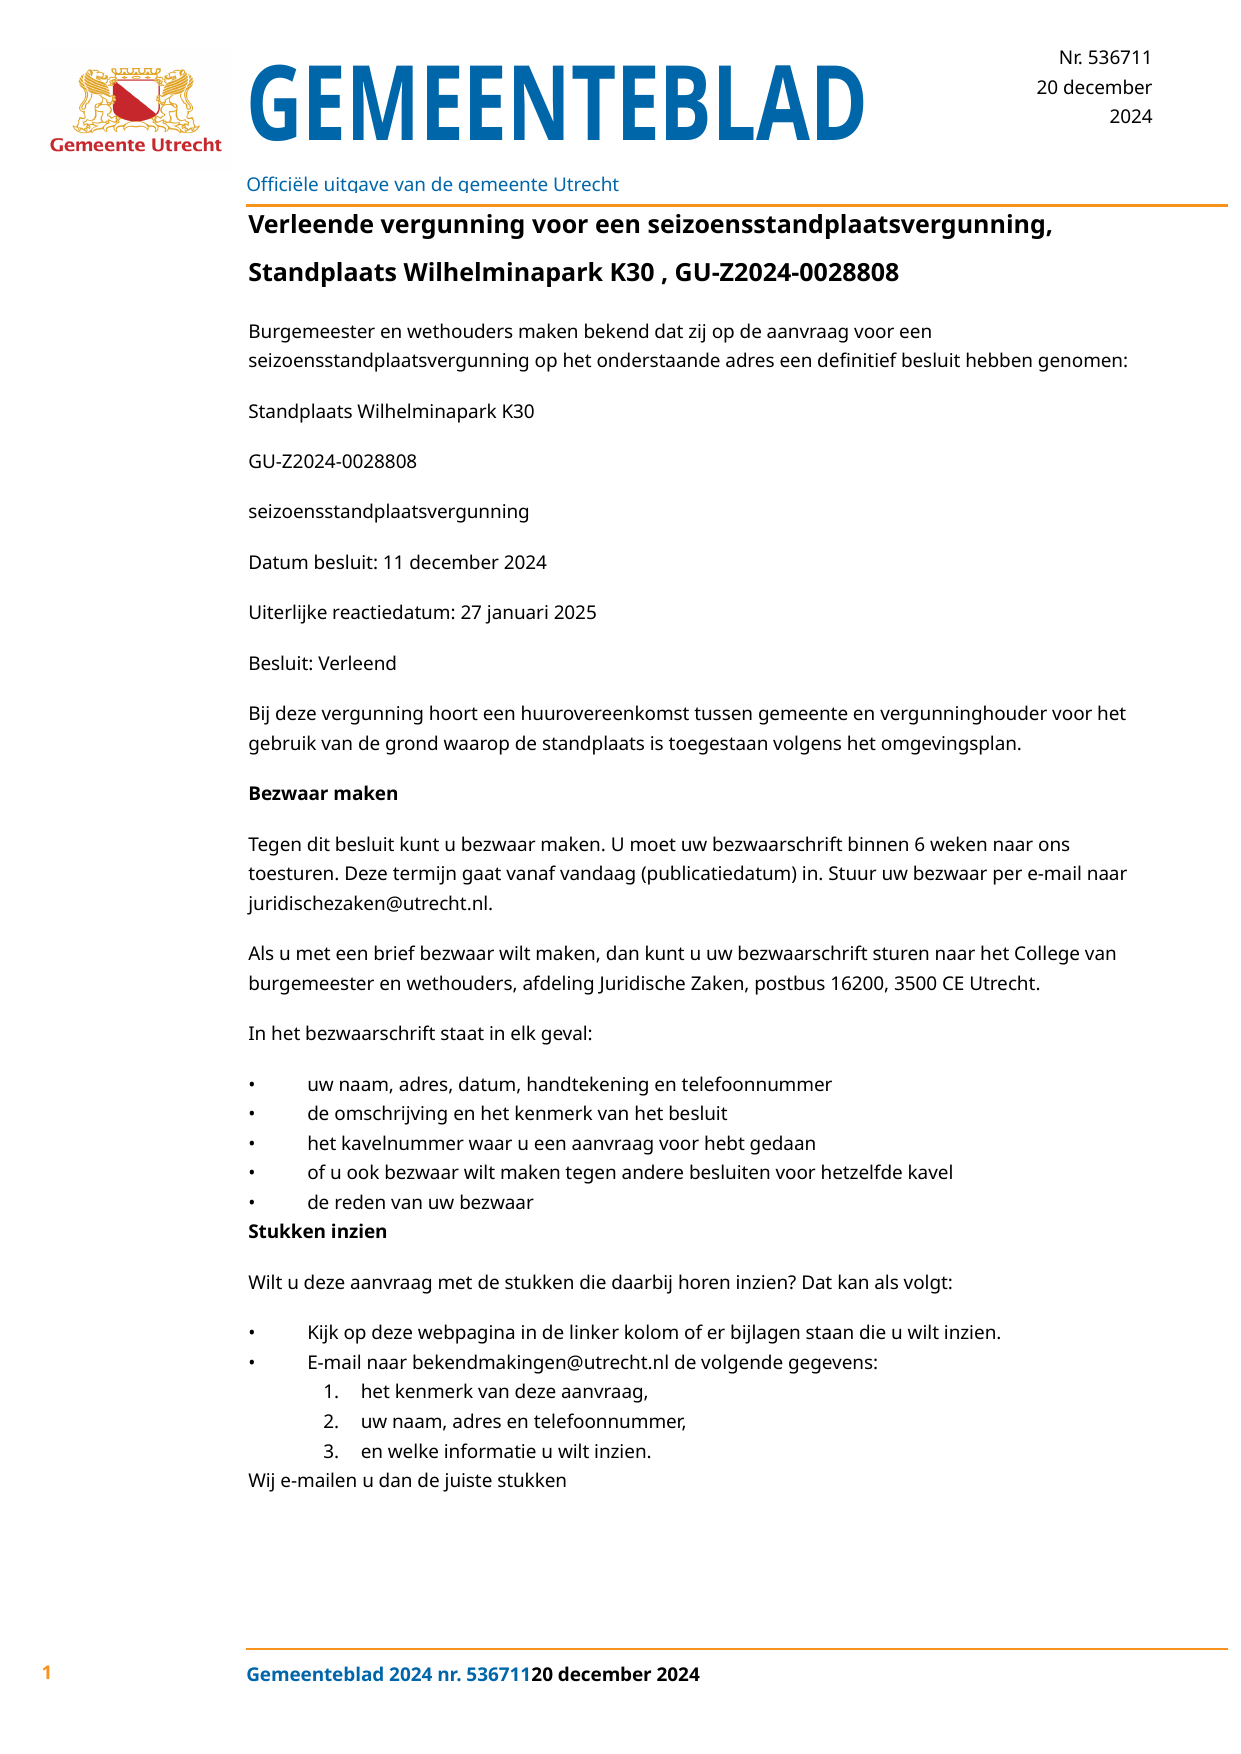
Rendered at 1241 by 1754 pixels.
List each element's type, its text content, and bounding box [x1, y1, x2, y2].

text Tegen dit besluit kunt u bezwaar maken. U moet uw bezwaarschrift binnen 6 weken naar ons toesturen. Deze termijn gaat vanaf vandaag (publicatiedatum) in. Stuur uw bezwaar per e-mail naar juridischezaken@utrecht.nl. [248, 831, 1152, 916]
list uw naam, adres en telefoonnummer, [323, 1408, 1152, 1434]
text Bij deze vergunning hoort een huurovereenkomst tussen gemeente en vergunninghouder voor het gebruik van de grond waarop de standplaats is toegestaan volgens het omgevingsplan. [248, 700, 1152, 756]
list Kijk op deze webpagina in de linker kolom of er bijlagen staan die u wilt inzien. [248, 1319, 1152, 1345]
text Stukken inzien [248, 1219, 1152, 1244]
text Datum besluit: 11 december 2024 [248, 549, 1152, 575]
text Standplaats Wilhelminapark K30 [248, 398, 1152, 424]
list of u ook bezwaar wilt maken tegen andere besluiten voor hetzelfde kavel [248, 1159, 1152, 1185]
picture [41, 47, 231, 172]
list E-mail naar bekendmakingen@utrecht.nl de volgende gegevens: [248, 1349, 1152, 1375]
list uw naam, adres, datum, handtekening en telefoonnummer [248, 1071, 1152, 1097]
text Besluit: Verleend [248, 650, 1152, 676]
text Als u met een brief bezwaar wilt maken, dan kunt u uw bezwaarschrift sturen naar het College van burgemeester en wethouders, afdeling Juridische Zaken, postbus 16200, 3500 CE Utrecht. [248, 940, 1152, 996]
list de reden van uw bezwaar [248, 1189, 1152, 1215]
text Wij e-mailen u dan de juiste stukken [248, 1467, 1152, 1493]
text seizoensstandplaatsvergunning [248, 499, 1152, 524]
text Bezwaar maken [248, 780, 1152, 806]
text Uiterlijke reactiedatum: 27 januari 2025 [248, 599, 1152, 625]
text In het bezwaarschrift staat in elk geval: [248, 1020, 1152, 1046]
text Burgemeester en wethouders maken bekend dat zij op de aanvraag voor een seizoensstandplaatsvergunning op het onderstaande adres een definitief besluit hebben genomen: [248, 318, 1152, 373]
list en welke informatie u wilt inzien. [323, 1438, 1152, 1464]
text Verleende vergunning voor een seizoensstandplaatsvergunning, Standplaats Wilhelminapark K30 , GU-Z2024-0028808 [248, 207, 1152, 288]
text GU-Z2024-0028808 [248, 448, 1152, 474]
list de omschrijving en het kenmerk van het besluit [248, 1100, 1152, 1126]
list het kenmerk van deze aanvraag, [323, 1379, 1152, 1404]
text Wilt u deze aanvraag met de stukken die daarbij horen inzien? Dat kan als volgt: [248, 1269, 1152, 1295]
list het kavelnummer waar u een aanvraag voor hebt gedaan [248, 1130, 1152, 1156]
